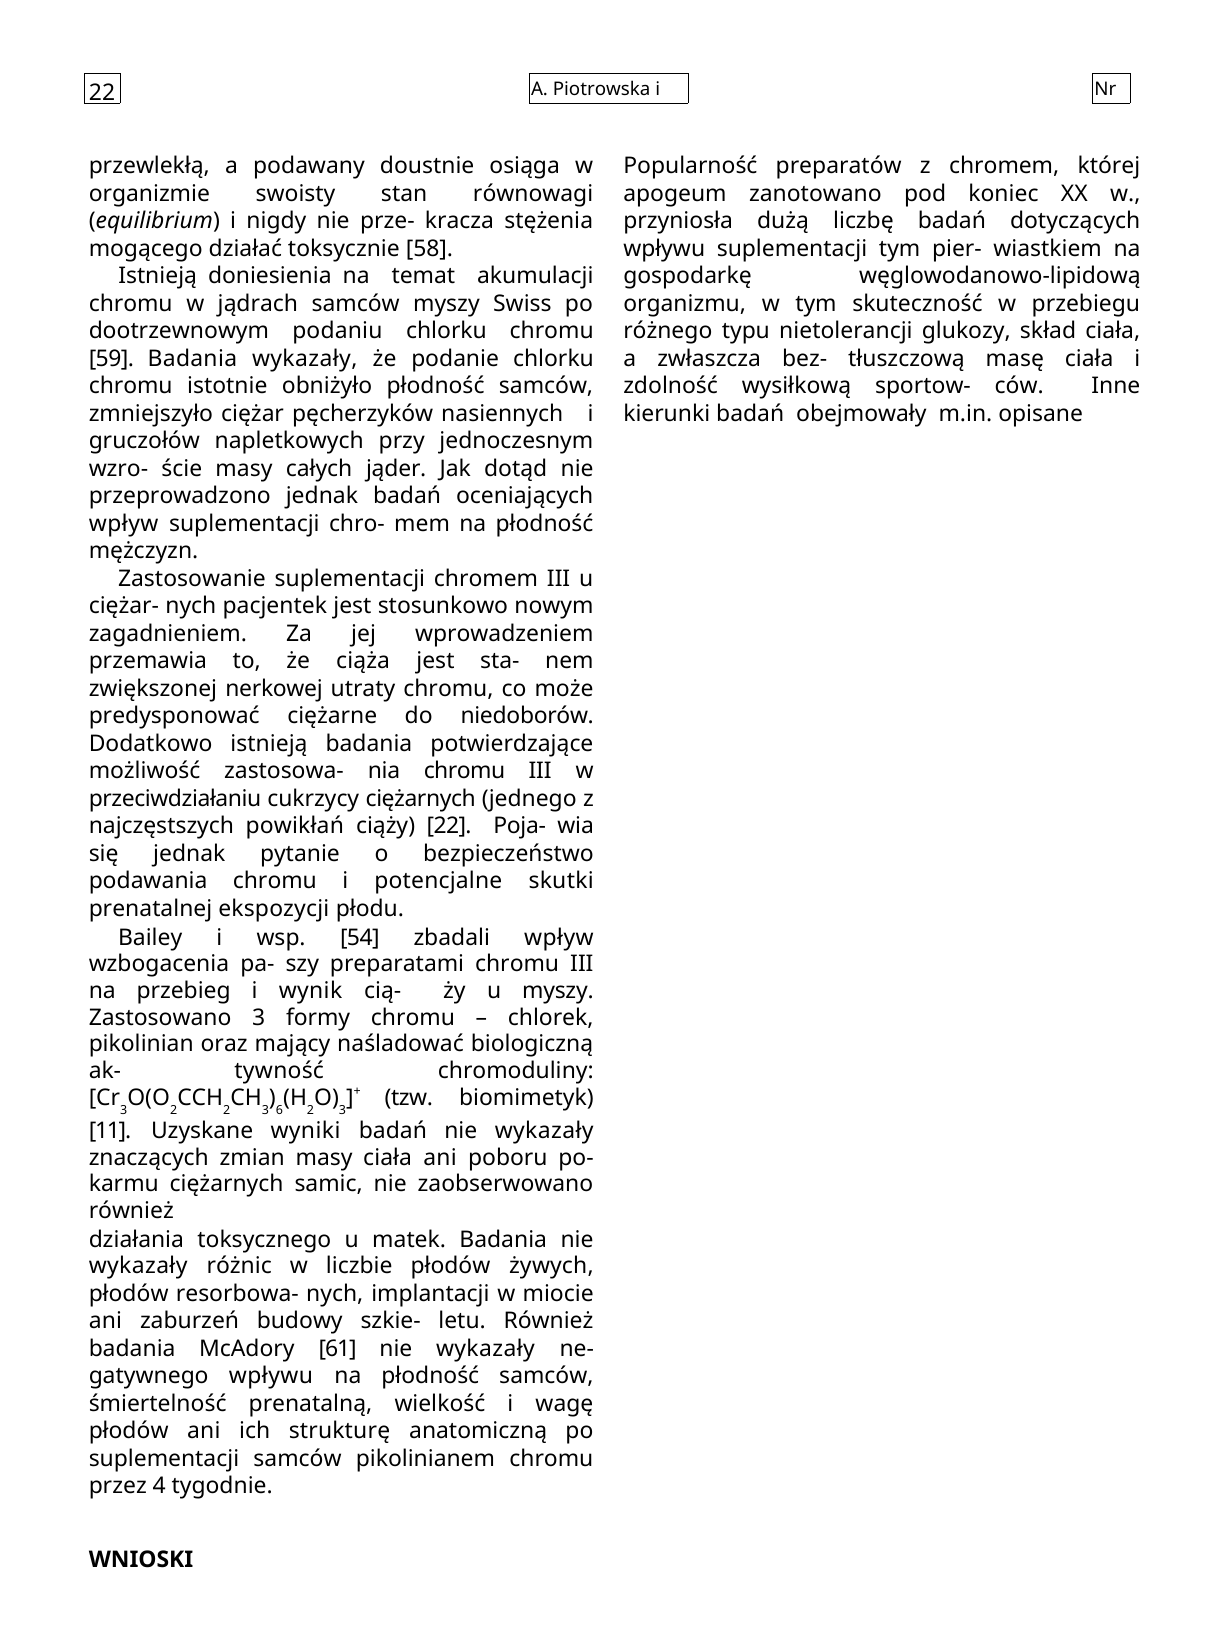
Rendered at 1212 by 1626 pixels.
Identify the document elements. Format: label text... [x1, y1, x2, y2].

text Istnieją doniesienia na temat akumulacji chromu w jądrach samców myszy Swiss po dootrzewnowym podaniu chlorku chromu [59]. Badania wykazały, że podanie chlorku chromu istotnie obniżyło płodność samców, zmniejszyło ciężar pęcherzyków nasiennych i gruczołów napletkowych przy jednoczesnym wzro- ście masy całych jąder. Jak dotąd nie przeprowadzono jednak badań oceniających wpływ suplementacji chro- mem na płodność mężczyzn. [88, 262, 594, 564]
text przewlekłą, a podawany doustnie osiąga w organizmie swoisty stan równowagi (equilibrium) i nigdy nie prze- kracza stężenia mogącego działać toksycznie [58]. [88, 152, 594, 262]
text działania toksycznego u matek. Badania nie wykazały różnic w liczbie płodów żywych, płodów resorbowa- nych, implantacji w miocie ani zaburzeń budowy szkie- letu. Również badania McAdory [61] nie wykazały ne- gatywnego wpływu na płodność samców, śmiertelność prenatalną, wielkość i wagę płodów ani ich strukturę anatomiczną po suplementacji samców pikolinianem chromu przez 4 tygodnie. [88, 1226, 594, 1501]
subtitle WNIOSKI [88, 1542, 594, 1574]
text Popularność preparatów z chromem, której apogeum zanotowano pod koniec XX w., przyniosła dużą liczbę badań dotyczących wpływu suplementacji tym pier- wiastkiem na gospodarkę węglowodanowo-lipidową organizmu, w tym skuteczność w przebiegu różnego typu nietolerancji glukozy, skład ciała, a zwłaszcza bez- tłuszczową masę ciała i zdolność wysiłkową sportow- ców. Inne kierunki badań obejmowały m.in. opisane [623, 152, 1141, 427]
text Zastosowanie suplementacji chromem III u ciężar- nych pacjentek jest stosunkowo nowym zagadnieniem. Za jej wprowadzeniem przemawia to, że ciąża jest sta- nem zwiększonej nerkowej utraty chromu, co może predysponować ciężarne do niedoborów. Dodatkowo istnieją badania potwierdzające możliwość zastosowa- nia chromu III w przeciwdziałaniu cukrzycy ciężarnych (jednego z najczęstszych powikłań ciąży) [22]. Poja- wia się jednak pytanie o bezpieczeństwo podawania chromu i potencjalne skutki prenatalnej ekspozycji płodu. [88, 564, 594, 922]
text Bailey i wsp. [54] zbadali wpływ wzbogacenia pa- szy preparatami chromu III na przebieg i wynik cią- ży u myszy. Zastosowano 3 formy chromu – chlorek, pikolinian oraz mający naśladować biologiczną ak- tywność chromoduliny: [Cr3O(O2CCH2CH3)6(H2O)3]+ (tzw. biomimetyk) [11]. Uzyskane wyniki badań nie wykazały znaczących zmian masy ciała ani poboru po- karmu ciężarnych samic, nie zaobserwowano również [88, 924, 594, 1225]
